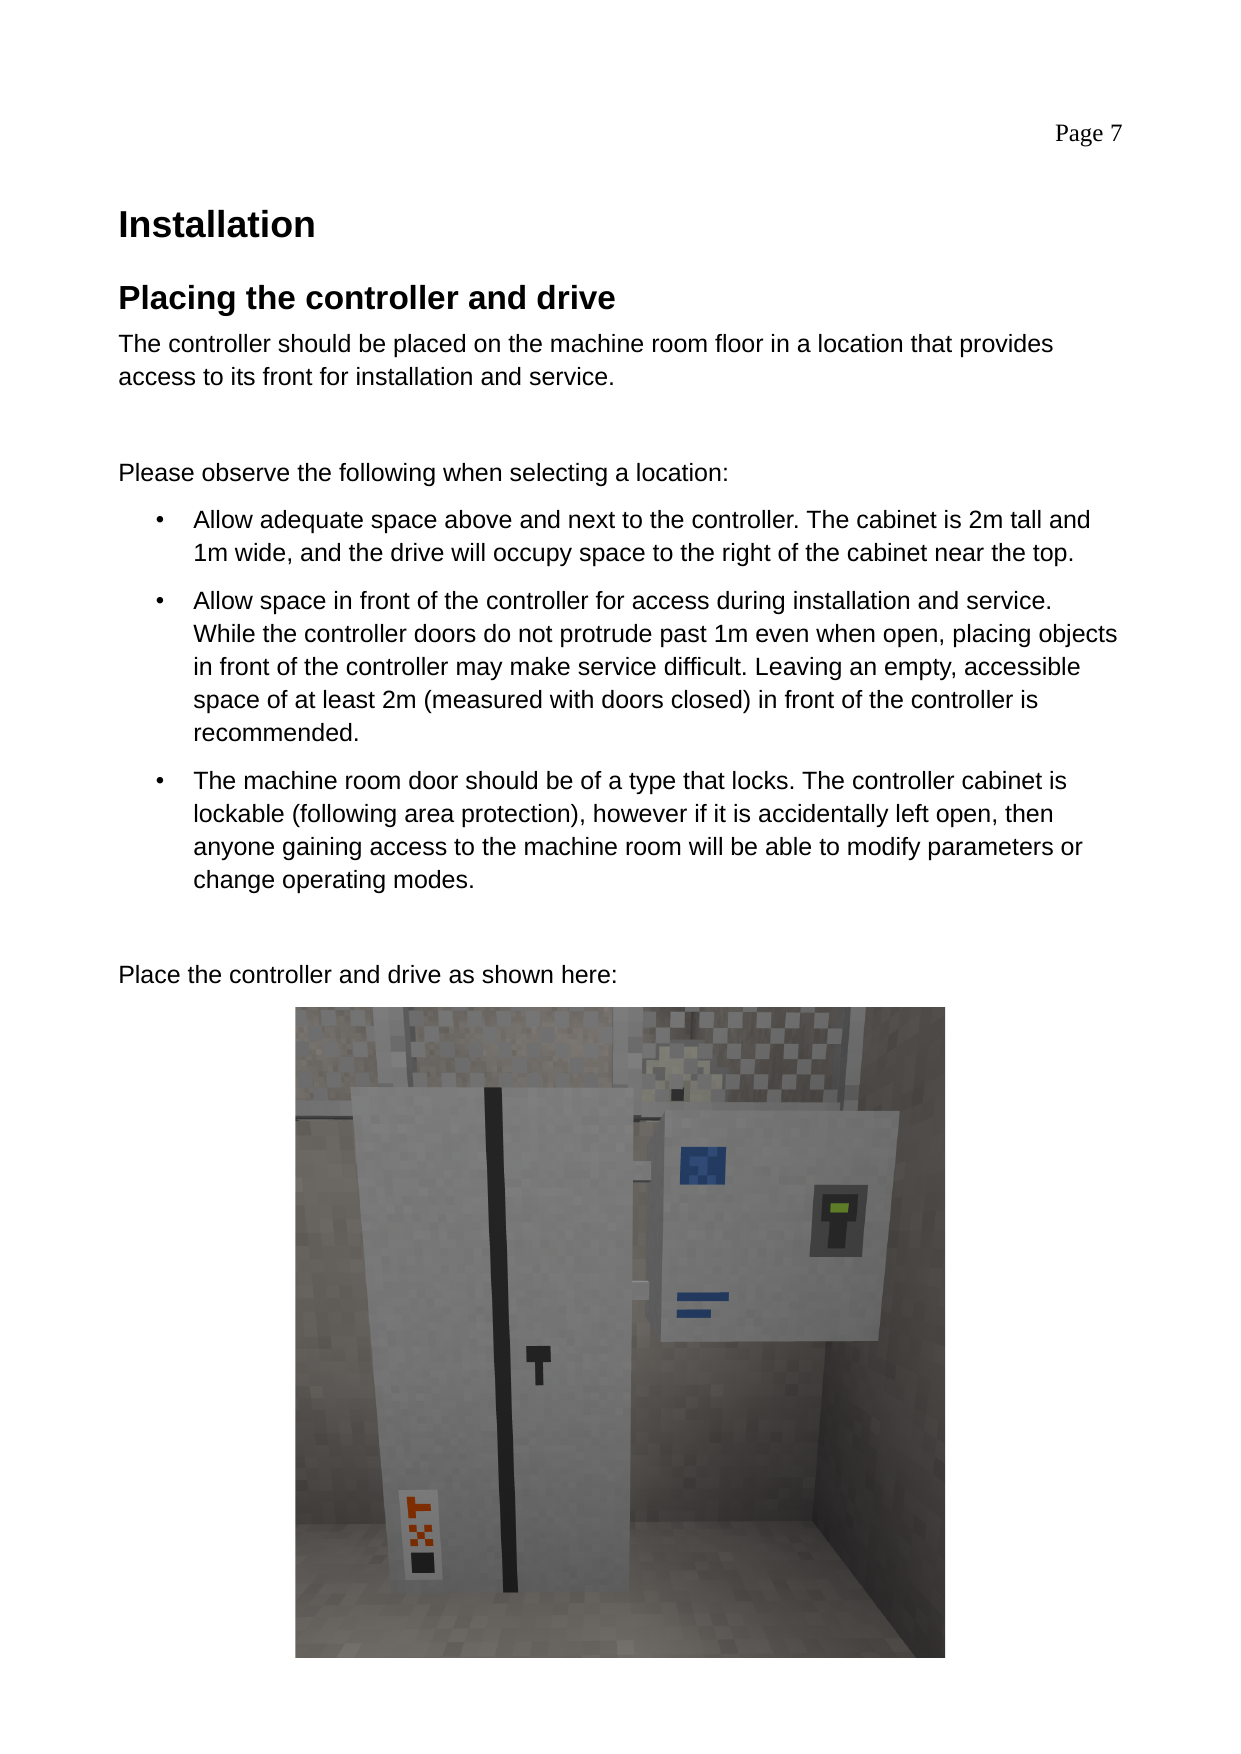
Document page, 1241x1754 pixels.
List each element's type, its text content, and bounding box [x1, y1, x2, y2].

text Please observe the following when selecting a location: [118, 457, 1122, 486]
subtitle Placing the controller and drive [118, 278, 1122, 317]
text The controller should be placed on the machine room floor in a location that provides access to its front for installation and service. [118, 329, 1122, 391]
list Allow adequate space above and next to the controller. The cabinet is 2m tall and 1m wide, and the drive will occupy space to the right of the cabinet near the top. [156, 505, 1122, 567]
picture [295, 1007, 946, 1658]
list Allow space in front of the controller for access during installation and service. While the controller doors do not protrude past 1m even when open, placing objects in front of the controller may make service difficult. Leaving an empty, accessible space of at least 2m (measured with doors closed) in front of the controller is recommended. [156, 586, 1122, 747]
text Place the controller and drive as shown here: [118, 960, 1122, 989]
list The machine room door should be of a type that locks. The controller cabinet is lockable (following area protection), however if it is accidentally left open, then anyone gaining access to the machine room will be able to modify parameters or change operating modes. [156, 766, 1122, 893]
subtitle Installation [118, 202, 1122, 245]
